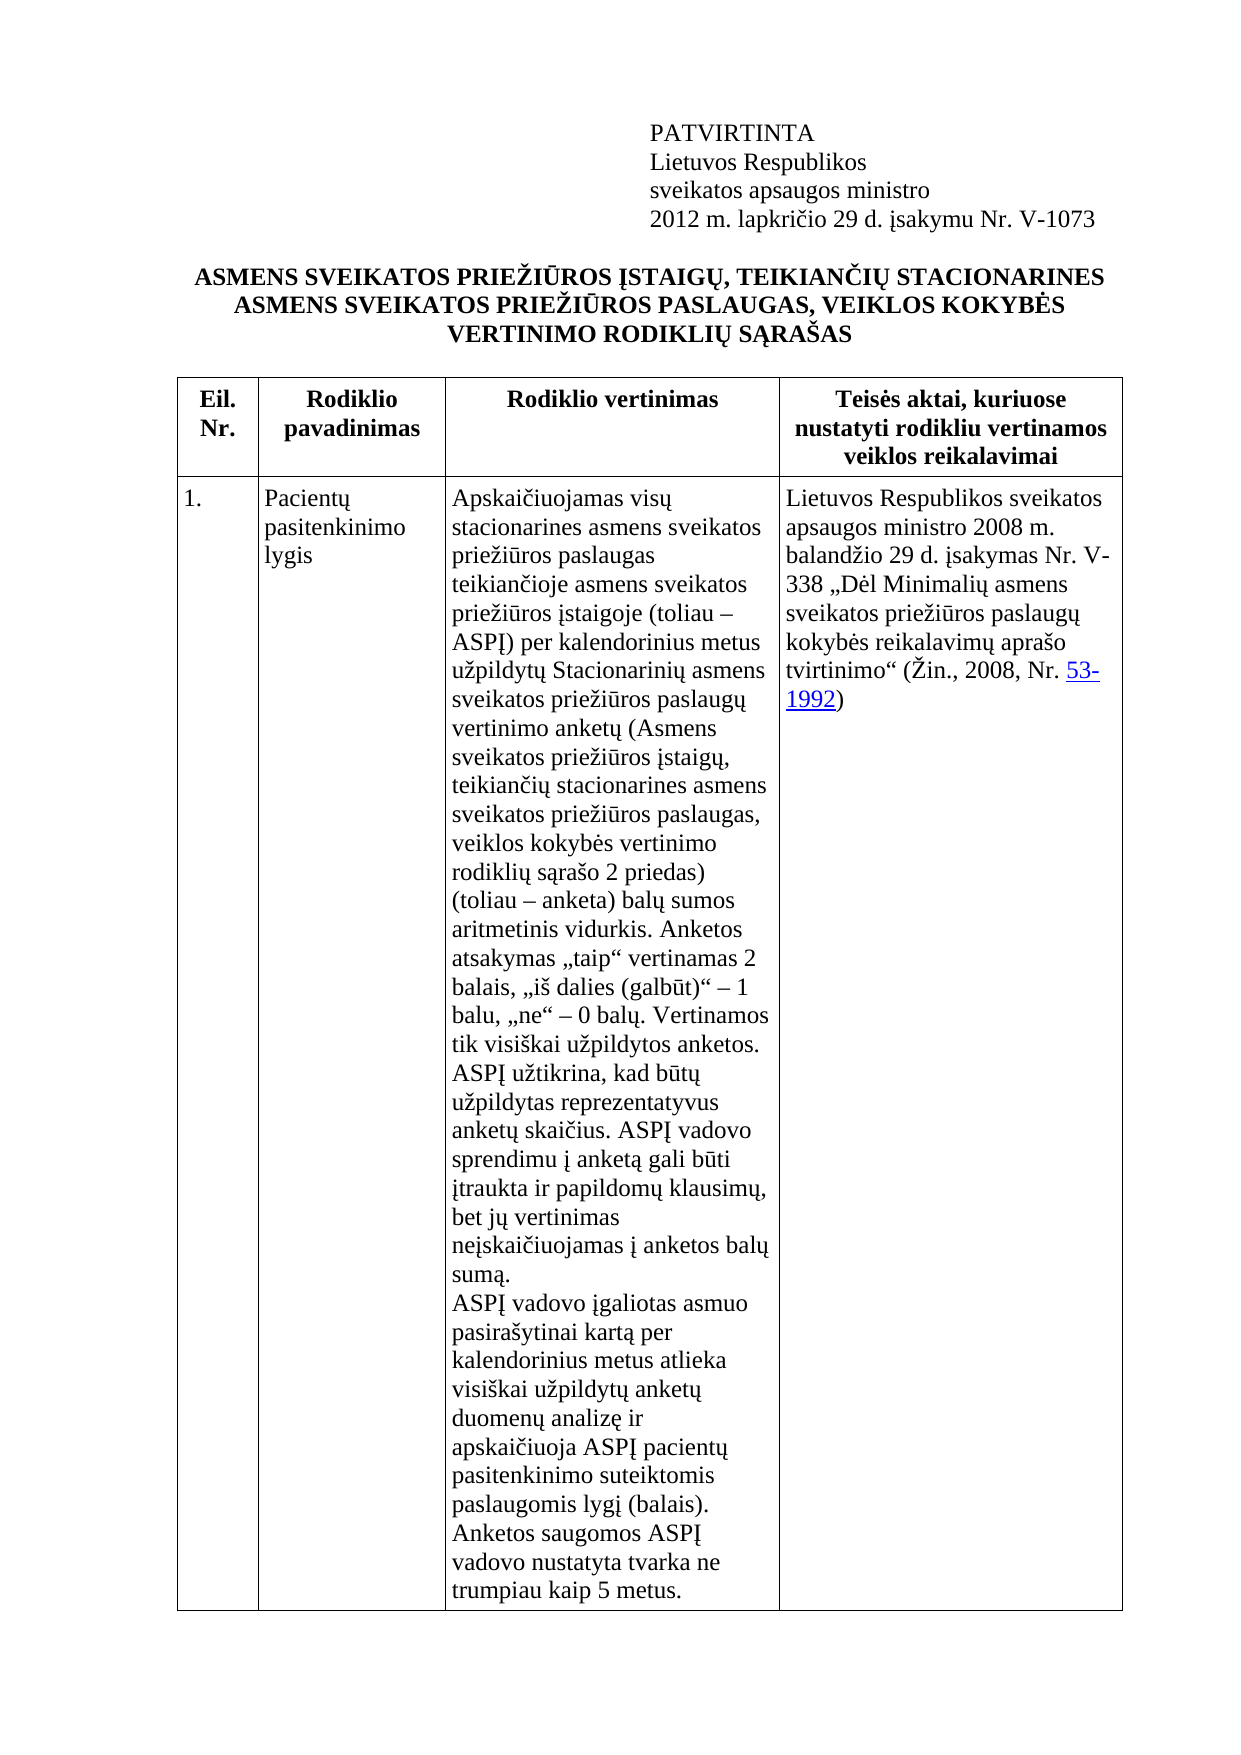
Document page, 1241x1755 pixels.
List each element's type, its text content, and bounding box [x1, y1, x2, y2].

table_cell Pacientų pasitenkinimo lygis [259, 477, 445, 1610]
table_header Teisės aktai, kuriuose nustatyti rodikliu vertinamos veiklos reikalavimai [780, 378, 1122, 476]
text PATVIRTINTA [649, 118, 1122, 147]
text Lietuvos Respublikos [649, 147, 1122, 176]
table_cell Lietuvos Respublikos sveikatos apsaugos ministro 2008 m. balandžio 29 d. įsakymas Nr. V-338 „Dėl Minimalių asmens sveikatos priežiūros paslaugų kokybės reikalavimų aprašo tvirtinimo“ (Žin., 2008, Nr. 53-1992) [780, 477, 1122, 1610]
text sveikatos apsaugos ministro [649, 176, 1122, 204]
table_cell 1. [178, 477, 258, 1610]
table_header Eil. Nr. [178, 378, 258, 476]
text 2012 m. lapkričio 29 d. įsakymu Nr. V-1073 [649, 204, 1122, 233]
table_cell Apskaičiuojamas visų stacionarines asmens sveikatos priežiūros paslaugas teikiančioje asmens sveikatos priežiūros įstaigoje (toliau – ASPĮ) per kalendorinius metus užpildytų Stacionarinių asmens sveikatos priežiūros paslaugų vertinimo anketų (Asmens sveikatos priežiūros įstaigų, teikiančių stacionarines asmens sveikatos priežiūros paslaugas, veiklos kokybės vertinimo rodiklių sąrašo 2 priedas) (toliau – anketa) balų sumos aritmetinis vidurkis. Anketos atsakymas „taip“ vertinamas 2 balais, „iš dalies (galbūt)“ – 1 balu, „ne“ – 0 balų. Vertinamos tik visiškai užpildytos anketos. ASPĮ užtikrina, kad būtų užpildytas reprezentatyvus anketų skaičius. ASPĮ vadovo sprendimu į anketą gali būti įtraukta ir papildomų klausimų, bet jų vertinimas neįskaičiuojamas į anketos balų sumą. ASPĮ vadovo įgaliotas asmuo pasirašytinai kartą per kalendorinius metus atlieka visiškai užpildytų anketų duomenų analizę ir apskaičiuoja ASPĮ pacientų pasitenkinimo suteiktomis paslaugomis lygį (balais). Anketos saugomos ASPĮ vadovo nustatyta tvarka ne trumpiau kaip 5 metus. [446, 477, 779, 1610]
table_header Rodiklio pavadinimas [259, 378, 445, 476]
text ASMENS SVEIKATOS PRIEŽIŪROS ĮSTAIGŲ, TEIKIANČIŲ STACIONARINES ASMENS SVEIKATOS PRIEŽIŪROS PASLAUGAS, veiklos KOKYBės VERTINIMO RODIKLIŲ SĄRAŠAS [177, 262, 1122, 348]
table_header Rodiklio vertinimas [446, 378, 779, 476]
